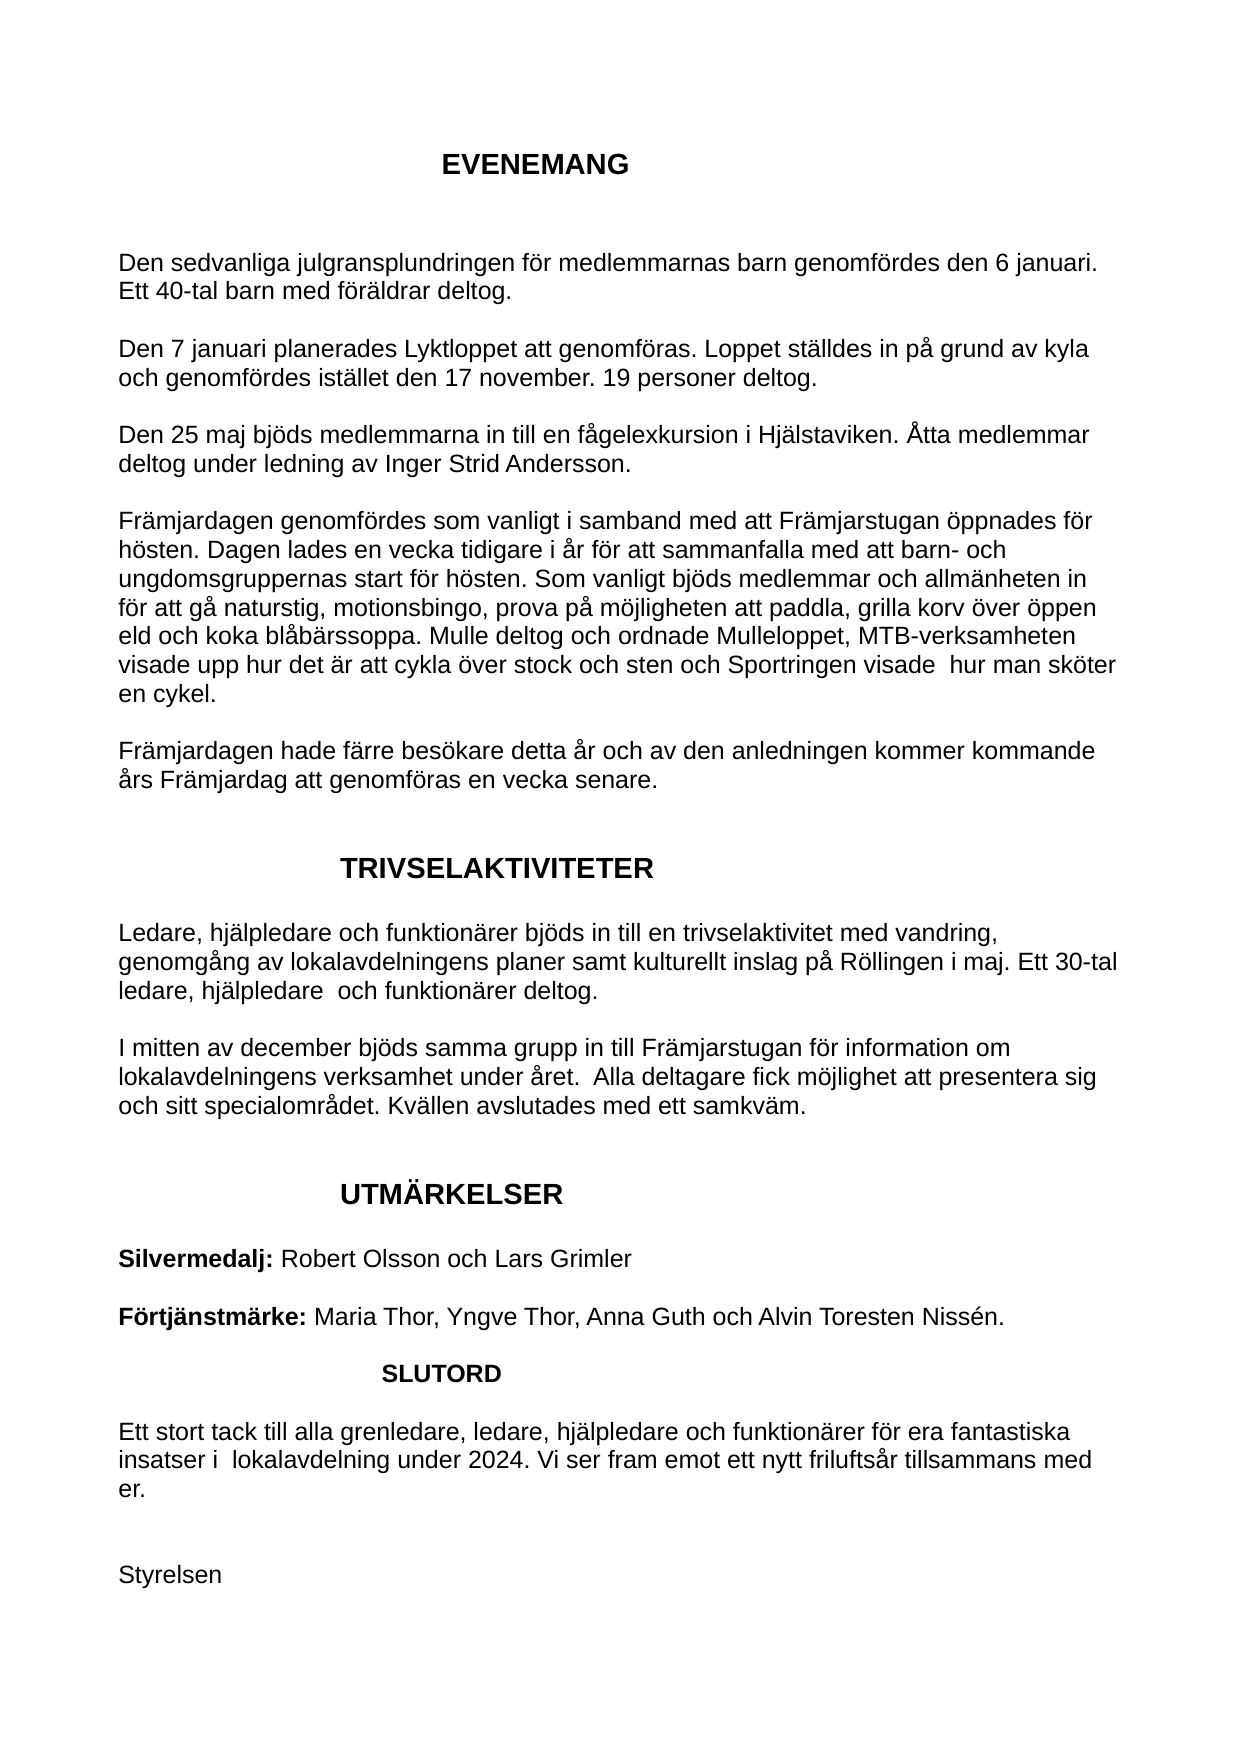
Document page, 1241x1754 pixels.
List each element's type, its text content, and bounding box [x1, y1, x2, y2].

text Förtjänstmärke: Maria Thor, Yngve Thor, Anna Guth och Alvin Toresten Nissén. [118, 1302, 1122, 1330]
text TRIVSELAKTIVITETER [118, 851, 1122, 885]
text Främjardagen hade färre besökare detta år och av den anledningen kommer kommande års Främjardag att genomföras en vecka senare. [118, 736, 1122, 794]
text Den sedvanliga julgransplundringen för medlemmarnas barn genomfördes den 6 januari. Ett 40-tal barn med föräldrar deltog. [118, 247, 1122, 305]
text Den 7 januari planerades Lyktloppet att genomföras. Loppet ställdes in på grund av kyla och genomfördes istället den 17 november. 19 personer deltog. [118, 334, 1122, 391]
text EVENEMANG [118, 147, 1122, 180]
text Ett stort tack till alla grenledare, ledare, hjälpledare och funktionärer för era fantastiska insatser i lokalavdelning under 2024. Vi ser fram emot ett nytt friluftsår tillsammans med er. [118, 1417, 1122, 1503]
text Den 25 maj bjöds medlemmarna in till en fågelexkursion i Hjälstaviken. Åtta medlemmar deltog under ledning av Inger Strid Andersson. [118, 420, 1122, 477]
text Främjardagen genomfördes som vanligt i samband med att Främjarstugan öppnades för hösten. Dagen lades en vecka tidigare i år för att sammanfalla med att barn- och ungdomsgruppernas start för hösten. Som vanligt bjöds medlemmar och allmänheten in för att gå naturstig, motionsbingo, prova på möjligheten att paddla, grilla korv över öppen eld och koka blåbärssoppa. Mulle deltog och ordnade Mulleloppet, MTB-verksamheten visade upp hur det är att cykla över stock och sten och Sportringen visade hur man sköter en cykel. [118, 506, 1122, 707]
text Ledare, hjälpledare och funktionärer bjöds in till en trivselaktivitet med vandring, genomgång av lokalavdelningens planer samt kulturellt inslag på Röllingen i maj. Ett 30-tal ledare, hjälpledare och funktionärer deltog. [118, 918, 1122, 1004]
text I mitten av december bjöds samma grupp in till Främjarstugan för information om lokalavdelningens verksamhet under året. Alla deltagare fick möjlighet att presentera sig och sitt specialområdet. Kvällen avslutades med ett samkväm. [118, 1033, 1122, 1119]
text Styrelsen [118, 1560, 1122, 1589]
text Silvermedalj: Robert Olsson och Lars Grimler [118, 1244, 1122, 1273]
text SLUTORD [118, 1359, 1122, 1388]
text UTMÄRKELSER [118, 1177, 1122, 1211]
